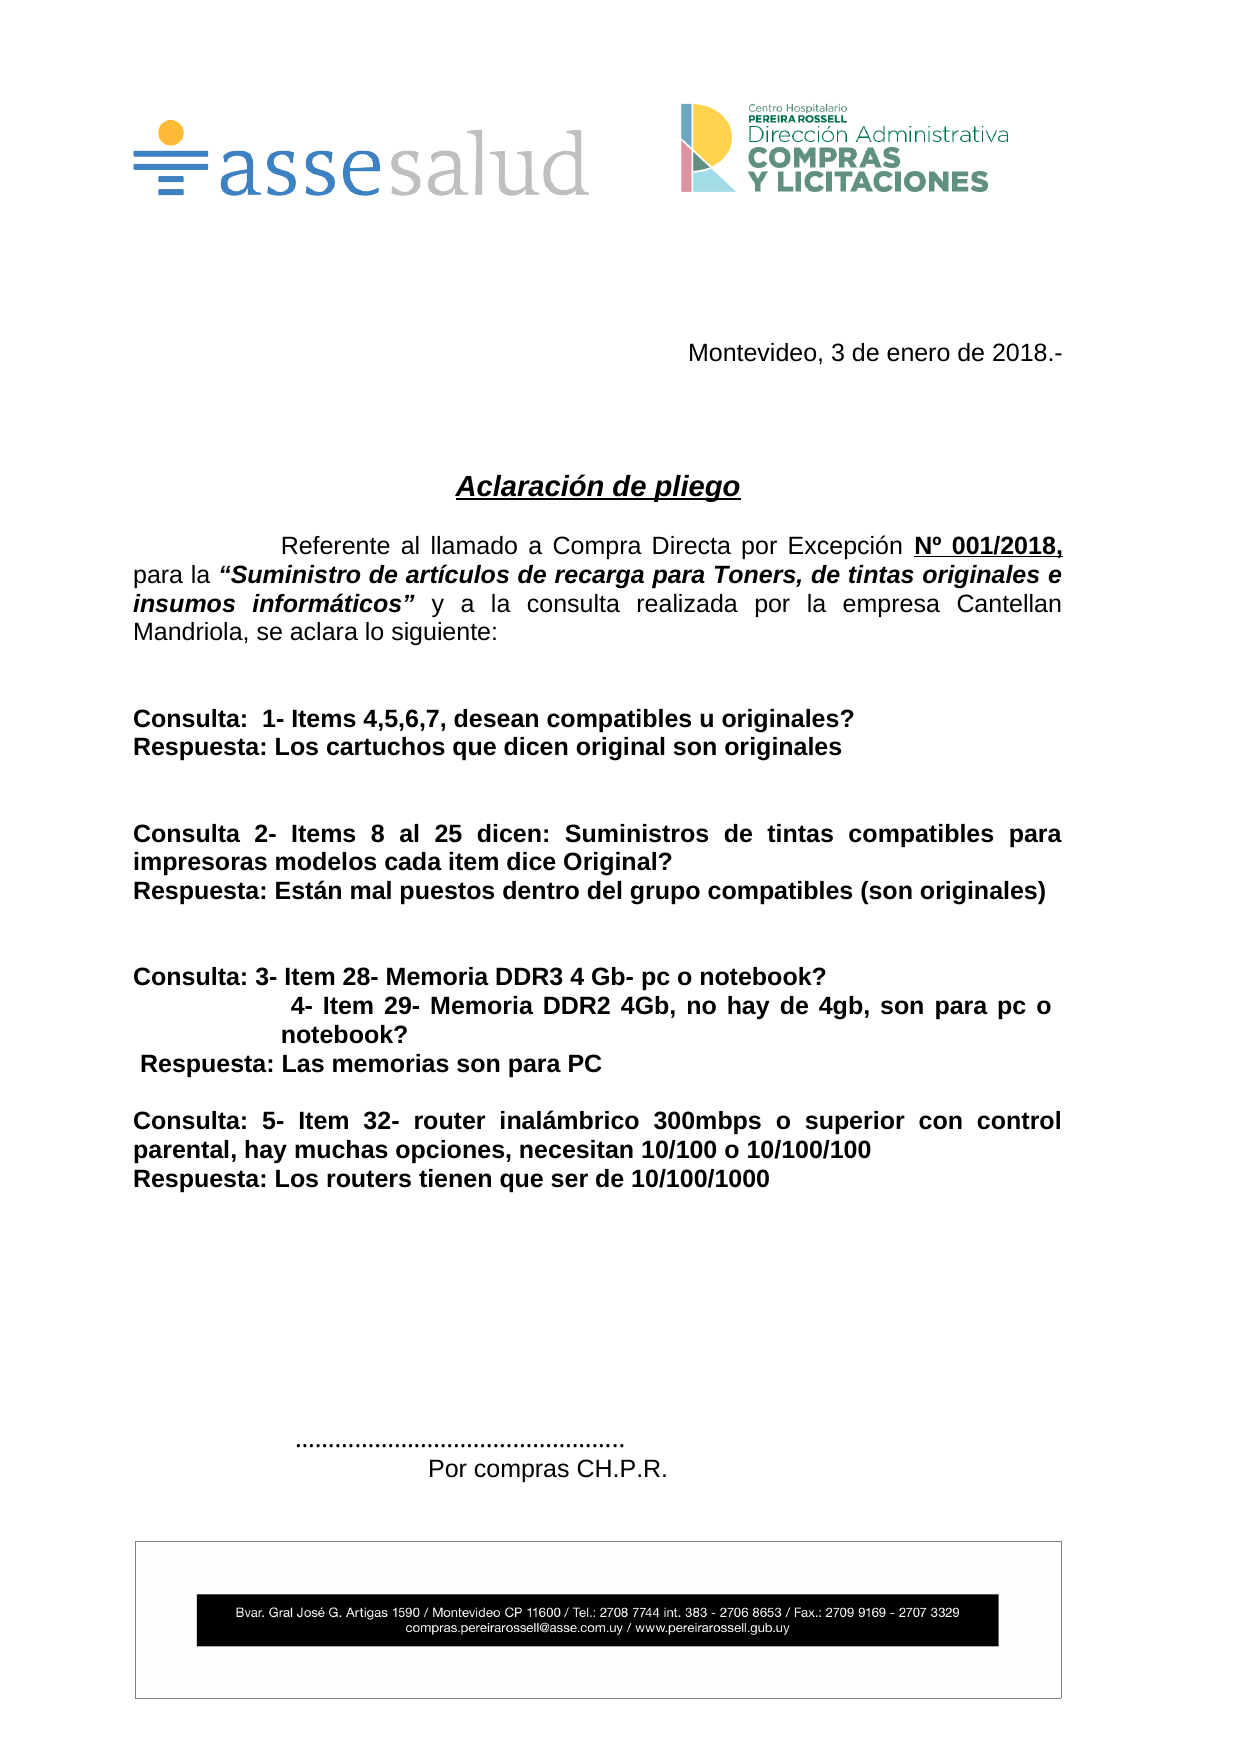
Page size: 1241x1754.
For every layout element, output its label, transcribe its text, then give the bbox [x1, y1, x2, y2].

picture [133, 120, 589, 196]
text Respuesta: Los routers tienen que ser de 10/100/1000 [133, 1164, 1063, 1192]
text Referente al llamado a Compra Directa por Excepción Nº 001/2018, para la “Suministro de artículos de recarga para Toners, de tintas originales e insumos informáticos” y a la consulta realizada por la empresa Cantellan Mandriola, se aclara lo siguiente: [133, 531, 1063, 646]
picture [639, 54, 1044, 236]
text Consulta: 5- Item 32- router inalámbrico 300mbps o superior con control parental, hay muchas opciones, necesitan 10/100 o 10/100/100 [133, 1106, 1063, 1164]
text Respuesta: Están mal puestos dentro del grupo compatibles (son originales) [133, 876, 1063, 905]
picture [136, 1542, 1061, 1698]
text Respuesta: Las memorias son para PC [133, 1049, 1063, 1077]
subtitle Aclaración de pliego [133, 469, 1063, 502]
text Consulta: 1- Items 4,5,6,7, desean compatibles u originales? [133, 704, 1063, 732]
text 4- Item 29- Memoria DDR2 4Gb, no hay de 4gb, son para pc o notebook? [133, 991, 1063, 1049]
text Consulta: 3- Item 28- Memoria DDR3 4 Gb- pc o notebook? [133, 962, 1063, 991]
text Consulta 2- Items 8 al 25 dicen: Suministros de tintas compatibles para impresoras modelos cada item dice Original? [133, 819, 1063, 876]
text Por compras CH.P.R. [133, 1454, 1063, 1483]
text Montevideo, 3 de enero de 2018.- [133, 338, 1063, 367]
text Respuesta: Los cartuchos que dicen original son originales [133, 732, 1063, 761]
text ………………………………………….. [133, 1420, 1063, 1454]
